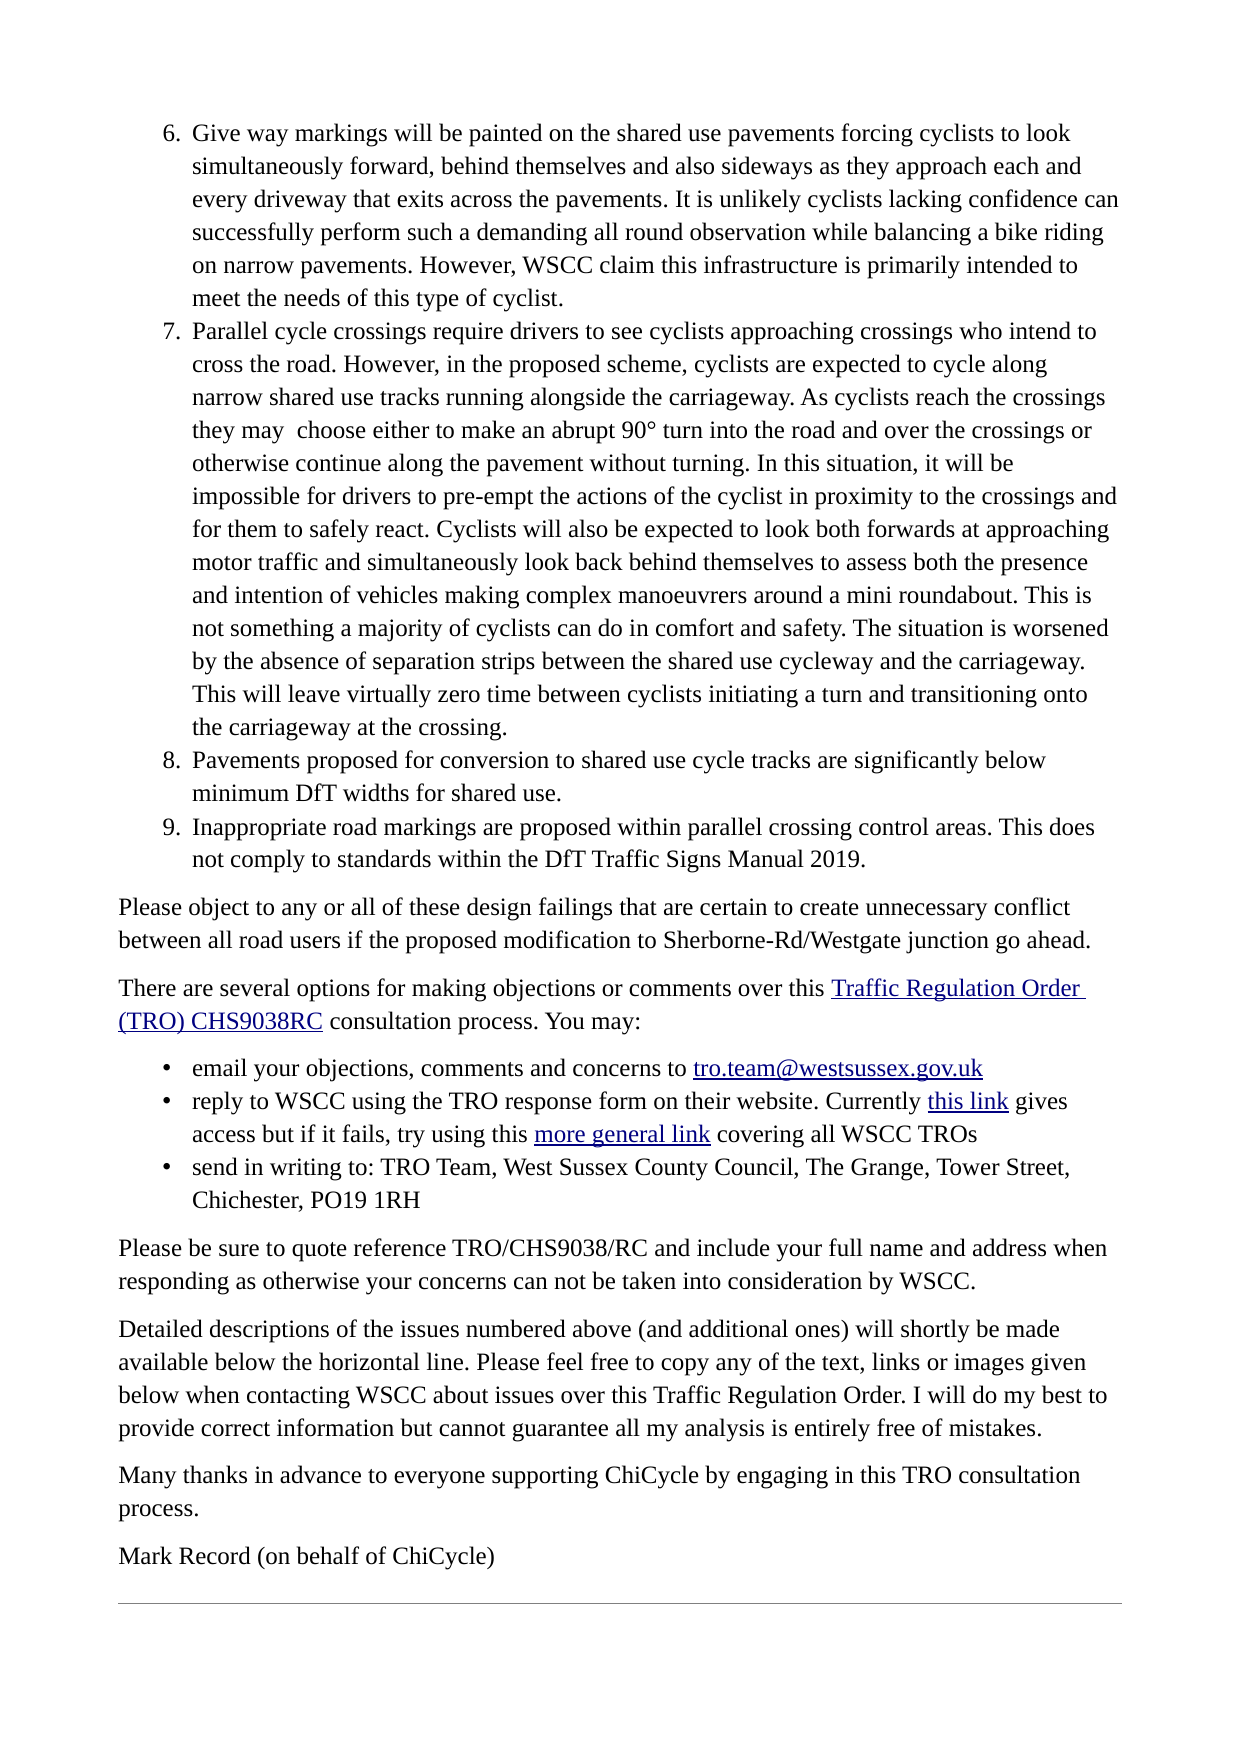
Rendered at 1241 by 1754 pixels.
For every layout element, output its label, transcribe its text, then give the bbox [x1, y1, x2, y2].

list Pavements proposed for conversion to shared use cycle tracks are significantly below minimum DfT widths for shared use. [162, 746, 1122, 807]
text Many thanks in advance to everyone supporting ChiCycle by engaging in this TRO consultation process. [118, 1460, 1122, 1522]
text Mark Record (on behalf of ChiCycle) [118, 1541, 1122, 1570]
list Inappropriate road markings are proposed within parallel crossing control areas. This does not comply to standards within the DfT Traffic Signs Manual 2019. [162, 812, 1122, 873]
text There are several options for making objections or comments over this Traffic Regulation Order (TRO) CHS9038RC consultation process. You may: [118, 973, 1122, 1034]
text Detailed descriptions of the issues numbered above (and additional ones) will shortly be made available below the horizontal line. Please feel free to copy any of the text, links or images given below when contacting WSCC about issues over this Traffic Regulation Order. I will do my best to provide correct information but cannot guarantee all my analysis is entirely free of mistakes. [118, 1314, 1122, 1442]
text Please object to any or all of these design failings that are certain to create unnecessary conflict between all road users if the proposed modification to Sherborne-Rd/Westgate junction go ahead. [118, 892, 1122, 954]
list email your objections, comments and concerns to tro.team@westsussex.gov.uk [162, 1053, 1122, 1082]
list reply to WSCC using the TRO response form on their website. Currently this link gives access but if it fails, try using this more general link covering all WSCC TROs [162, 1086, 1122, 1148]
list send in writing to: TRO Team, West Sussex County Council, The Grange, Tower Street, Chichester, PO19 1RH [162, 1152, 1122, 1214]
list Give way markings will be painted on the shared use pavements forcing cyclists to look simultaneously forward, behind themselves and also sideways as they approach each and every driveway that exits across the pavements. It is unlikely cyclists lacking confidence can successfully perform such a demanding all round observation while balancing a bike riding on narrow pavements. However, WSCC claim this infrastructure is primarily intended to meet the needs of this type of cyclist. [162, 118, 1122, 312]
list Parallel cycle crossings require drivers to see cyclists approaching crossings who intend to cross the road. However, in the proposed scheme, cyclists are expected to cycle along narrow shared use tracks running alongside the carriageway. As cyclists reach the crossings they may choose either to make an abrupt 90° turn into the road and over the crossings or otherwise continue along the pavement without turning. In this situation, it will be impossible for drivers to pre-empt the actions of the cyclist in proximity to the crossings and for them to safely react. Cyclists will also be expected to look both forwards at approaching motor traffic and simultaneously look back behind themselves to assess both the presence and intention of vehicles making complex manoeuvrers around a mini roundabout. This is not something a majority of cyclists can do in comfort and safety. The situation is worsened by the absence of separation strips between the shared use cycleway and the carriageway. This will leave virtually zero time between cyclists initiating a turn and transitioning onto the carriageway at the crossing. [162, 316, 1122, 741]
text Please be sure to quote reference TRO/CHS9038/RC and include your full name and address when responding as otherwise your concerns can not be taken into consideration by WSCC. [118, 1233, 1122, 1295]
